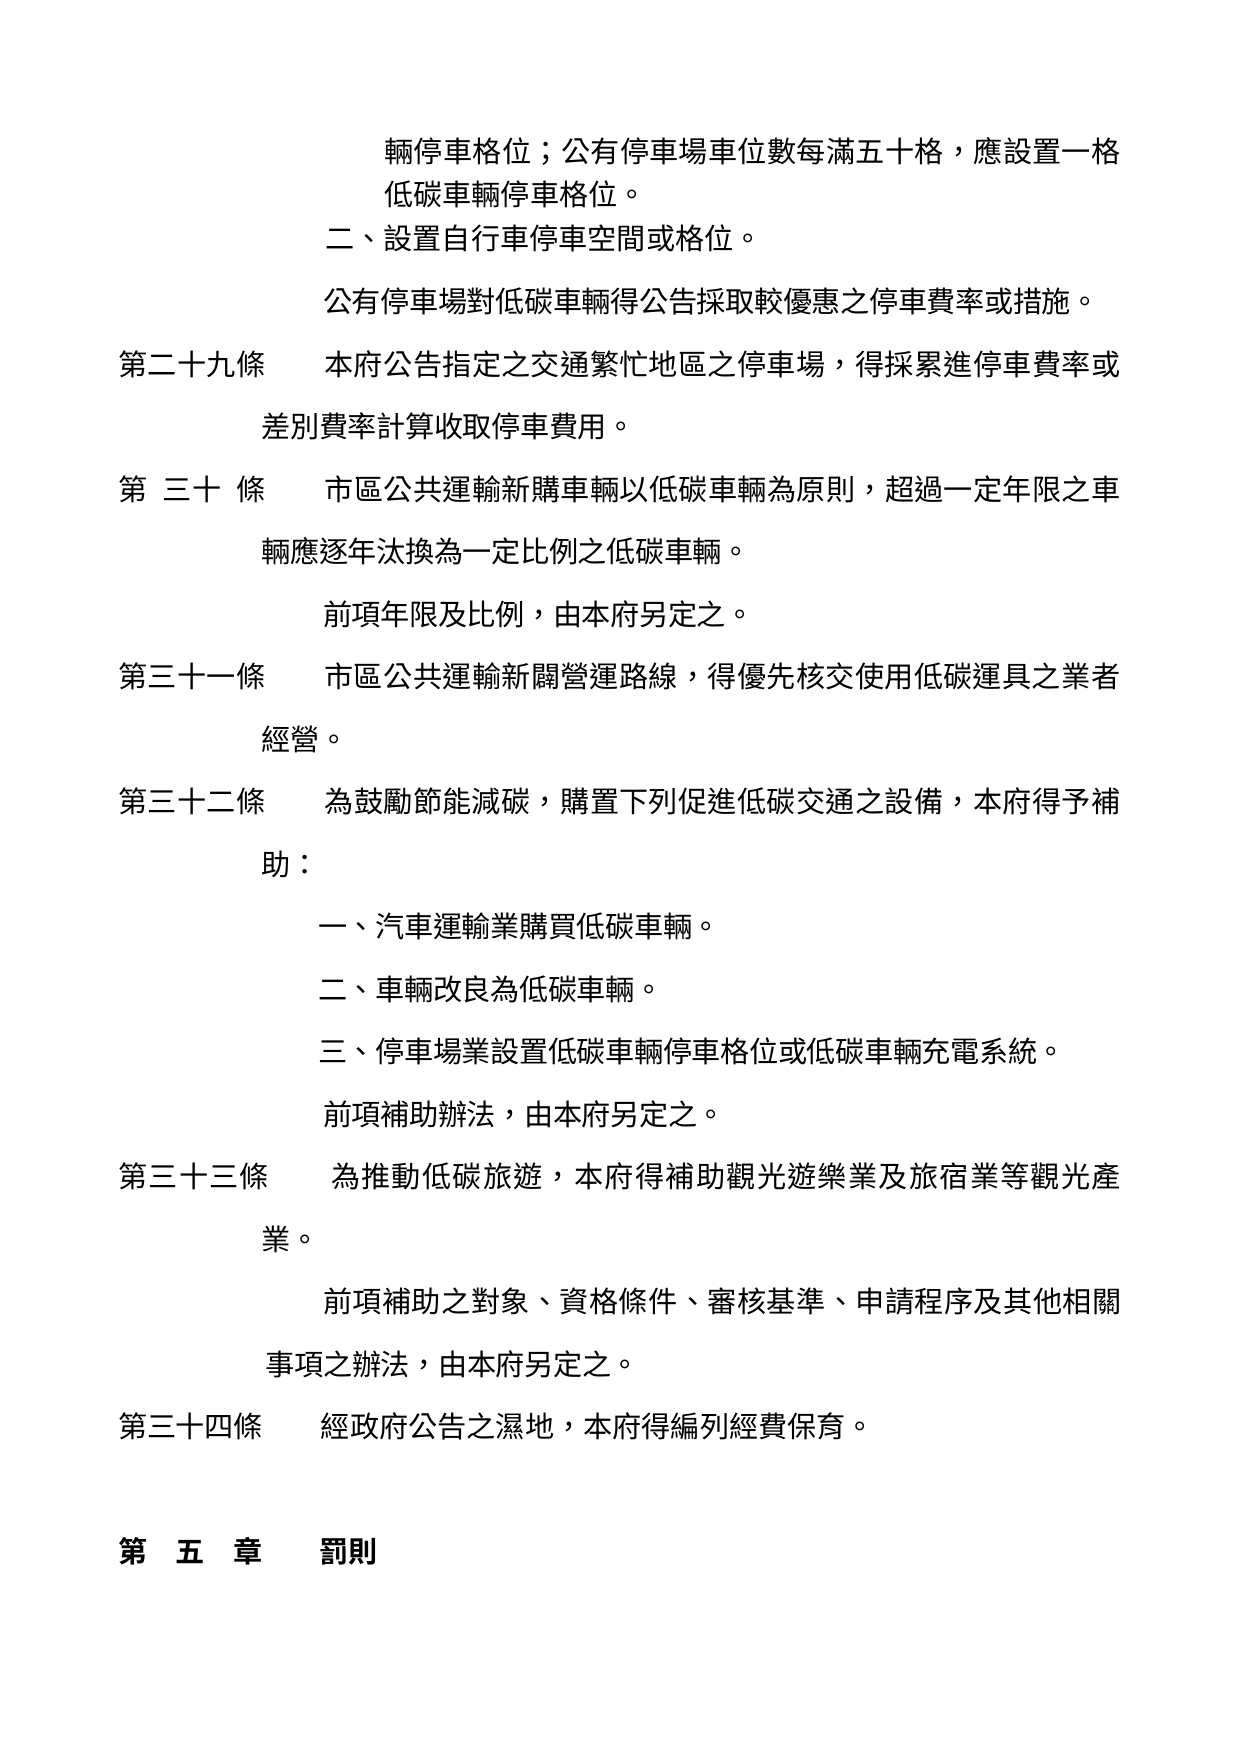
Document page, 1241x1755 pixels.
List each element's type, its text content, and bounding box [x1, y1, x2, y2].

text 前項年限及比例，由本府另定之。 [266, 571, 1122, 633]
text 三、停車場業設置低碳車輛停車格位或低碳車輛充電系統。 [318, 1008, 1122, 1071]
text 前項補助辦法，由本府另定之。 [266, 1071, 1122, 1133]
text 公有停車場對低碳車輛得公告採取較優惠之停車費率或措施。 [266, 258, 1122, 321]
text 第三十四條 經政府公告之濕地，本府得編列經費保育。 [118, 1383, 1122, 1446]
text 第二十九條 本府公告指定之交通繁忙地區之停車場，得採累進停車費率或差別費率計算收取停車費用。 [118, 321, 1122, 446]
text 二、車輛改良為低碳車輛。 [318, 946, 1122, 1008]
text 第三十三條 為推動低碳旅遊，本府得補助觀光遊樂業及旅宿業等觀光產業。 [118, 1133, 1122, 1258]
text 第三十一條 市區公共運輸新闢營運路線，得優先核交使用低碳運具之業者經營。 [118, 633, 1122, 758]
text 前項補助之對象、資格條件、審核基準、申請程序及其他相關事項之辦法，由本府另定之。 [266, 1258, 1122, 1383]
text 第 五 章 罰則 [118, 1508, 1122, 1571]
text 一、汽車運輸業購買低碳車輛。 [318, 883, 1122, 946]
text 第三十二條 為鼓勵節能減碳，購置下列促進低碳交通之設備，本府得予補助： [118, 758, 1122, 883]
text 二、設置自行車停車空間或格位。 [325, 214, 1122, 258]
text 輛停車格位；公有停車場車位數每滿五十格，應設置一格低碳車輛停車格位。 [325, 127, 1122, 214]
text 第 三十 條 市區公共運輸新購車輛以低碳車輛為原則，超過一定年限之車輛應逐年汰換為一定比例之低碳車輛。 [118, 446, 1122, 571]
